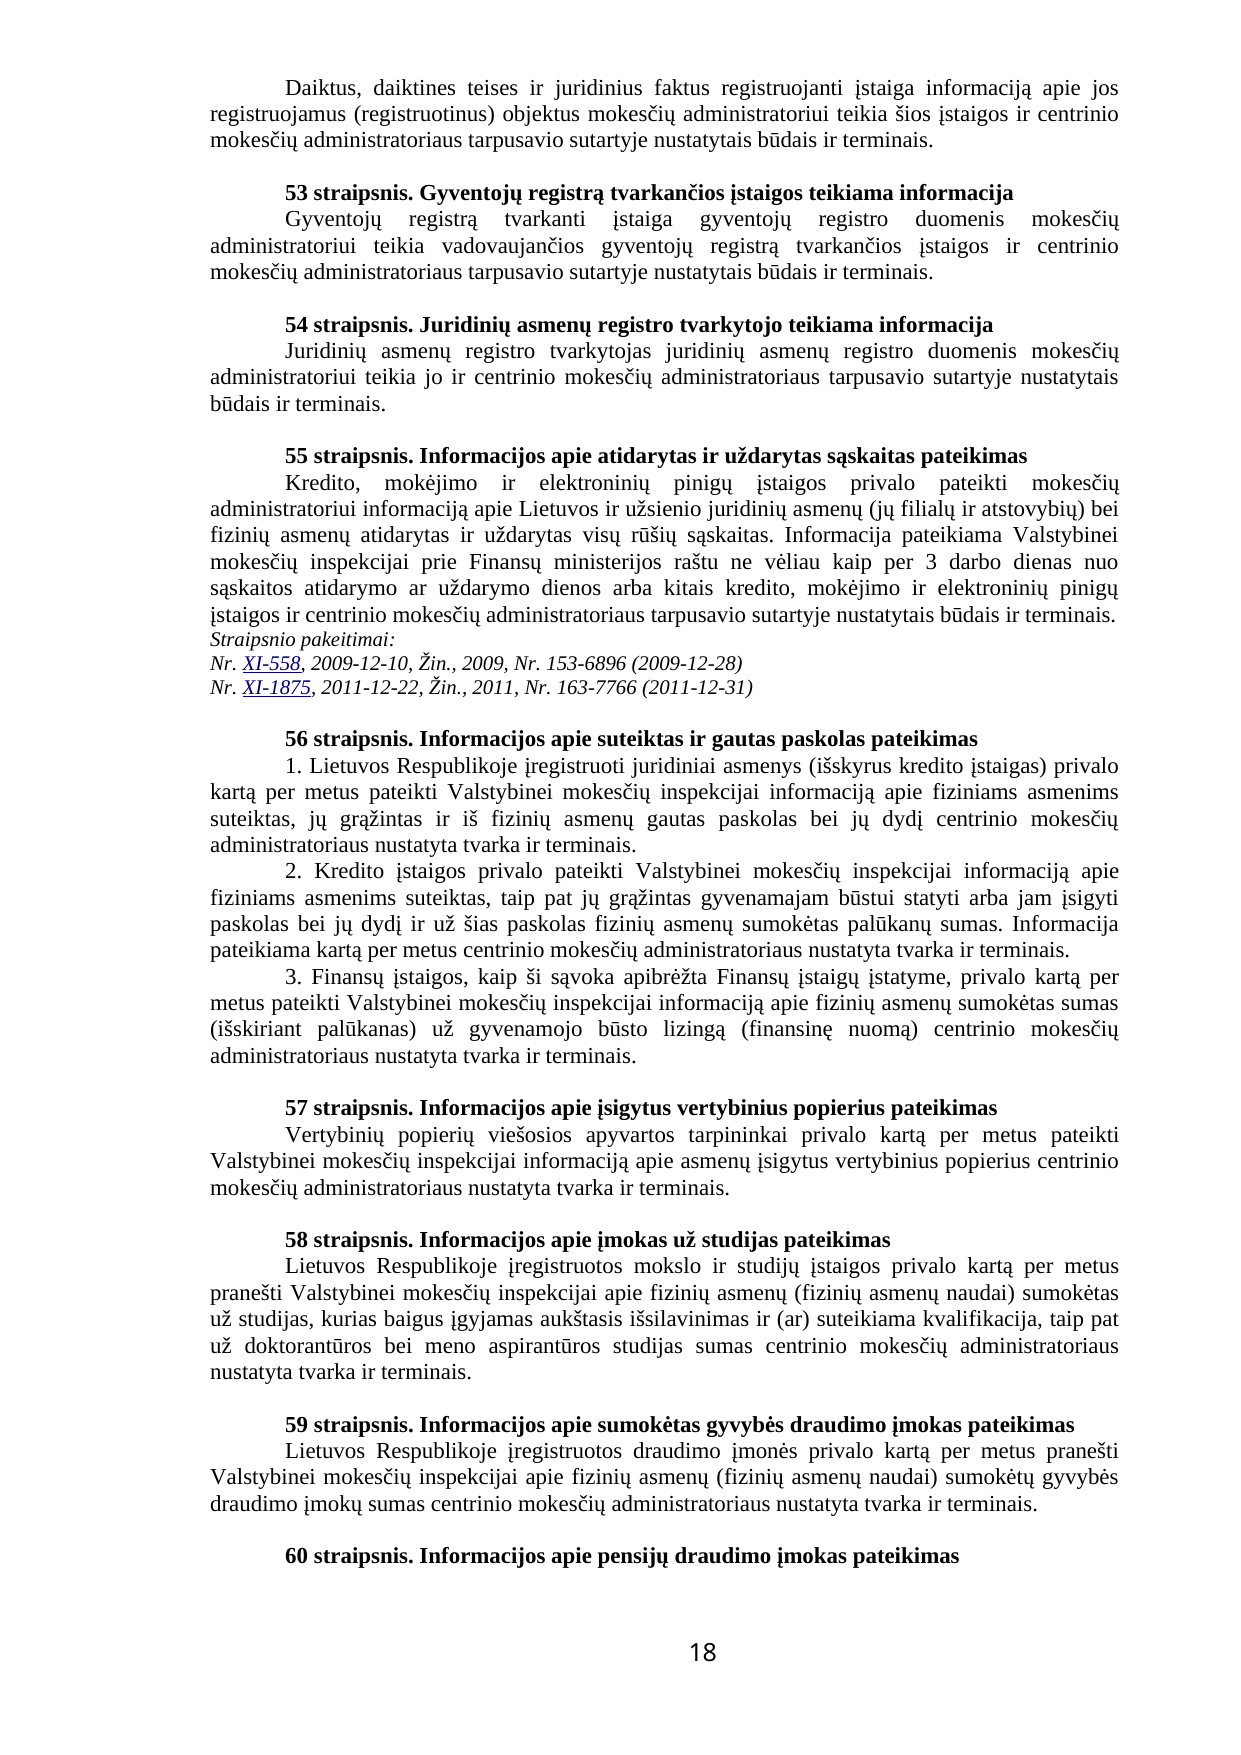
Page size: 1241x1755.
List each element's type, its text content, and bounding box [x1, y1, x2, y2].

text 53 straipsnis. Gyventojų registrą tvarkančios įstaigos teikiama informacija [210, 179, 1120, 205]
text 3. Finansų įstaigos, kaip ši sąvoka apibrėžta Finansų įstaigų įstatyme, privalo kartą per metus pateikti Valstybinei mokesčių inspekcijai informaciją apie fizinių asmenų sumokėtas sumas (išskiriant palūkanas) už gyvenamojo būsto lizingą (finansinę nuomą) centrinio mokesčių administratoriaus nustatyta tvarka ir terminais. [210, 963, 1120, 1068]
text Daiktus, daiktines teises ir juridinius faktus registruojanti įstaiga informaciją apie jos registruojamus (registruotinus) objektus mokesčių administratoriui teikia šios įstaigos ir centrinio mokesčių administratoriaus tarpusavio sutartyje nustatytais būdais ir terminais. [210, 73, 1120, 153]
text Gyventojų registrą tvarkanti įstaiga gyventojų registro duomenis mokesčių administratoriui teikia vadovaujančios gyventojų registrą tvarkančios įstaigos ir centrinio mokesčių administratoriaus tarpusavio sutartyje nustatytais būdais ir terminais. [210, 205, 1120, 284]
text Nr. XI-1875, 2011-12-22, Žin., 2011, Nr. 163-7766 (2011-12-31) [210, 675, 1120, 699]
text 58 straipsnis. Informacijos apie įmokas už studijas pateikimas [210, 1226, 1120, 1253]
text 1. Lietuvos Respublikoje įregistruoti juridiniai asmenys (išskyrus kredito įstaigas) privalo kartą per metus pateikti Valstybinei mokesčių inspekcijai informaciją apie fiziniams asmenims suteiktas, jų grąžintas ir iš fizinių asmenų gautas paskolas bei jų dydį centrinio mokesčių administratoriaus nustatyta tvarka ir terminais. [210, 752, 1120, 857]
text Lietuvos Respublikoje įregistruotos mokslo ir studijų įstaigos privalo kartą per metus pranešti Valstybinei mokesčių inspekcijai apie fizinių asmenų (fizinių asmenų naudai) sumokėtas už studijas, kurias baigus įgyjamas aukštasis išsilavinimas ir (ar) suteikiama kvalifikacija, taip pat už doktorantūros bei meno aspirantūros studijas sumas centrinio mokesčių administratoriaus nustatyta tvarka ir terminais. [210, 1253, 1120, 1384]
text 57 straipsnis. Informacijos apie įsigytus vertybinius popierius pateikimas [210, 1094, 1120, 1121]
text Lietuvos Respublikoje įregistruotos draudimo įmonės privalo kartą per metus pranešti Valstybinei mokesčių inspekcijai apie fizinių asmenų (fizinių asmenų naudai) sumokėtų gyvybės draudimo įmokų sumas centrinio mokesčių administratoriaus nustatyta tvarka ir terminais. [210, 1437, 1120, 1516]
text 2. Kredito įstaigos privalo pateikti Valstybinei mokesčių inspekcijai informaciją apie fiziniams asmenims suteiktas, taip pat jų grąžintas gyvenamajam būstui statyti arba jam įsigyti paskolas bei jų dydį ir už šias paskolas fizinių asmenų sumokėtas palūkanų sumas. Informacija pateikiama kartą per metus centrinio mokesčių administratoriaus nustatyta tvarka ir terminais. [210, 857, 1120, 963]
text 56 straipsnis. Informacijos apie suteiktas ir gautas paskolas pateikimas [210, 726, 1120, 752]
text 54 straipsnis. Juridinių asmenų registro tvarkytojo teikiama informacija [210, 311, 1120, 337]
text Vertybinių popierių viešosios apyvartos tarpininkai privalo kartą per metus pateikti Valstybinei mokesčių inspekcijai informaciją apie asmenų įsigytus vertybinius popierius centrinio mokesčių administratoriaus nustatyta tvarka ir terminais. [210, 1121, 1120, 1200]
text 59 straipsnis. Informacijos apie sumokėtas gyvybės draudimo įmokas pateikimas [285, 1411, 1120, 1437]
text Nr. XI-558, 2009-12-10, Žin., 2009, Nr. 153-6896 (2009-12-28) [210, 651, 1120, 675]
text Kredito, mokėjimo ir elektroninių pinigų įstaigos privalo pateikti mokesčių administratoriui informaciją apie Lietuvos ir užsienio juridinių asmenų (jų filialų ir atstovybių) bei fizinių asmenų atidarytas ir uždarytas visų rūšių sąskaitas. Informacija pateikiama Valstybinei mokesčių inspekcijai prie Finansų ministerijos raštu ne vėliau kaip per 3 darbo dienas nuo sąskaitos atidarymo ar uždarymo dienos arba kitais kredito, mokėjimo ir elektroninių pinigų įstaigos ir centrinio mokesčių administratoriaus tarpusavio sutartyje nustatytais būdais ir terminais. [210, 469, 1120, 627]
text Straipsnio pakeitimai: [210, 627, 1120, 651]
text Juridinių asmenų registro tvarkytojas juridinių asmenų registro duomenis mokesčių administratoriui teikia jo ir centrinio mokesčių administratoriaus tarpusavio sutartyje nustatytais būdais ir terminais. [210, 337, 1120, 416]
text 55 straipsnis. Informacijos apie atidarytas ir uždarytas sąskaitas pateikimas [210, 442, 1120, 469]
text 60 straipsnis. Informacijos apie pensijų draudimo įmokas pateikimas [210, 1542, 1120, 1569]
